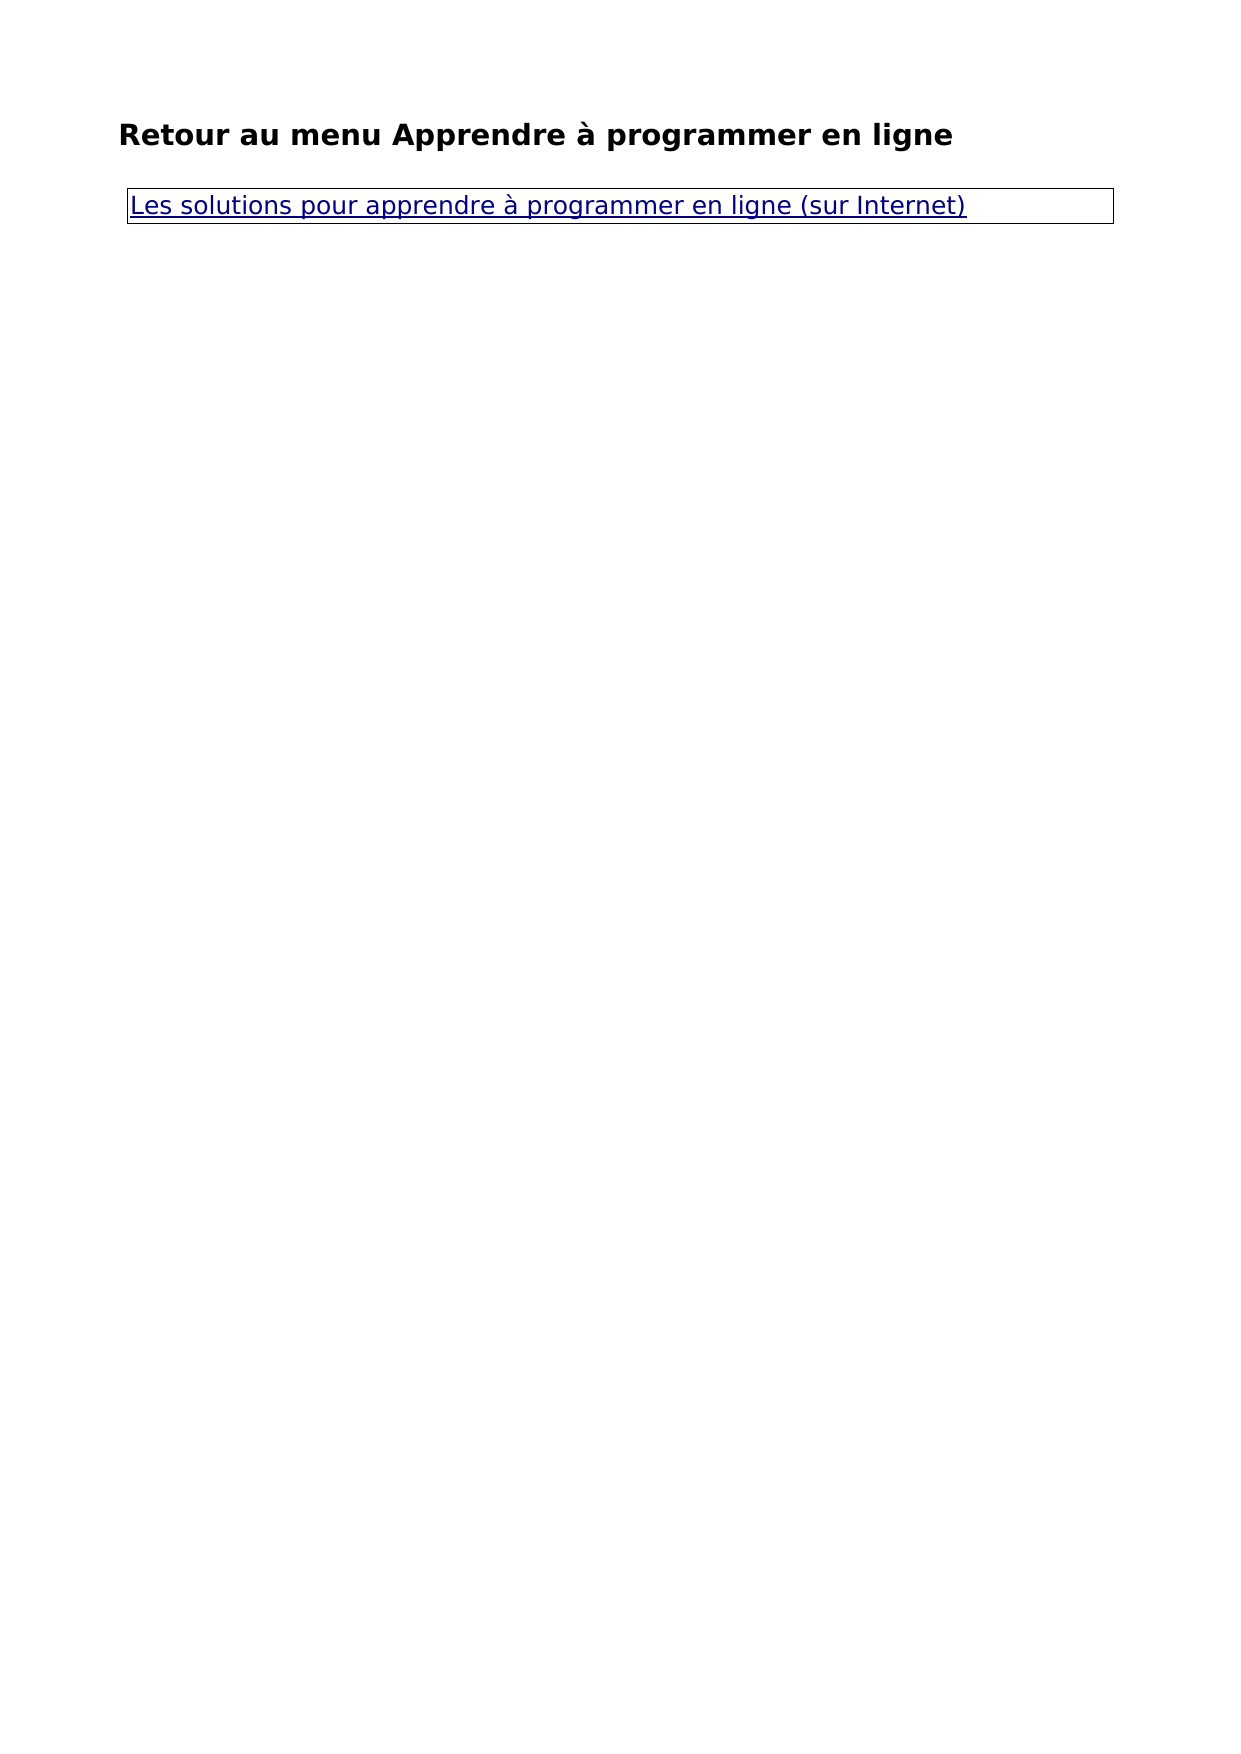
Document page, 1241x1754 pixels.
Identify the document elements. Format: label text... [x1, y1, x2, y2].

table_header Les solutions pour apprendre à programmer en ligne (sur Internet) [128, 189, 1113, 223]
subtitle Retour au menu Apprendre à programmer en ligne [118, 118, 1122, 152]
